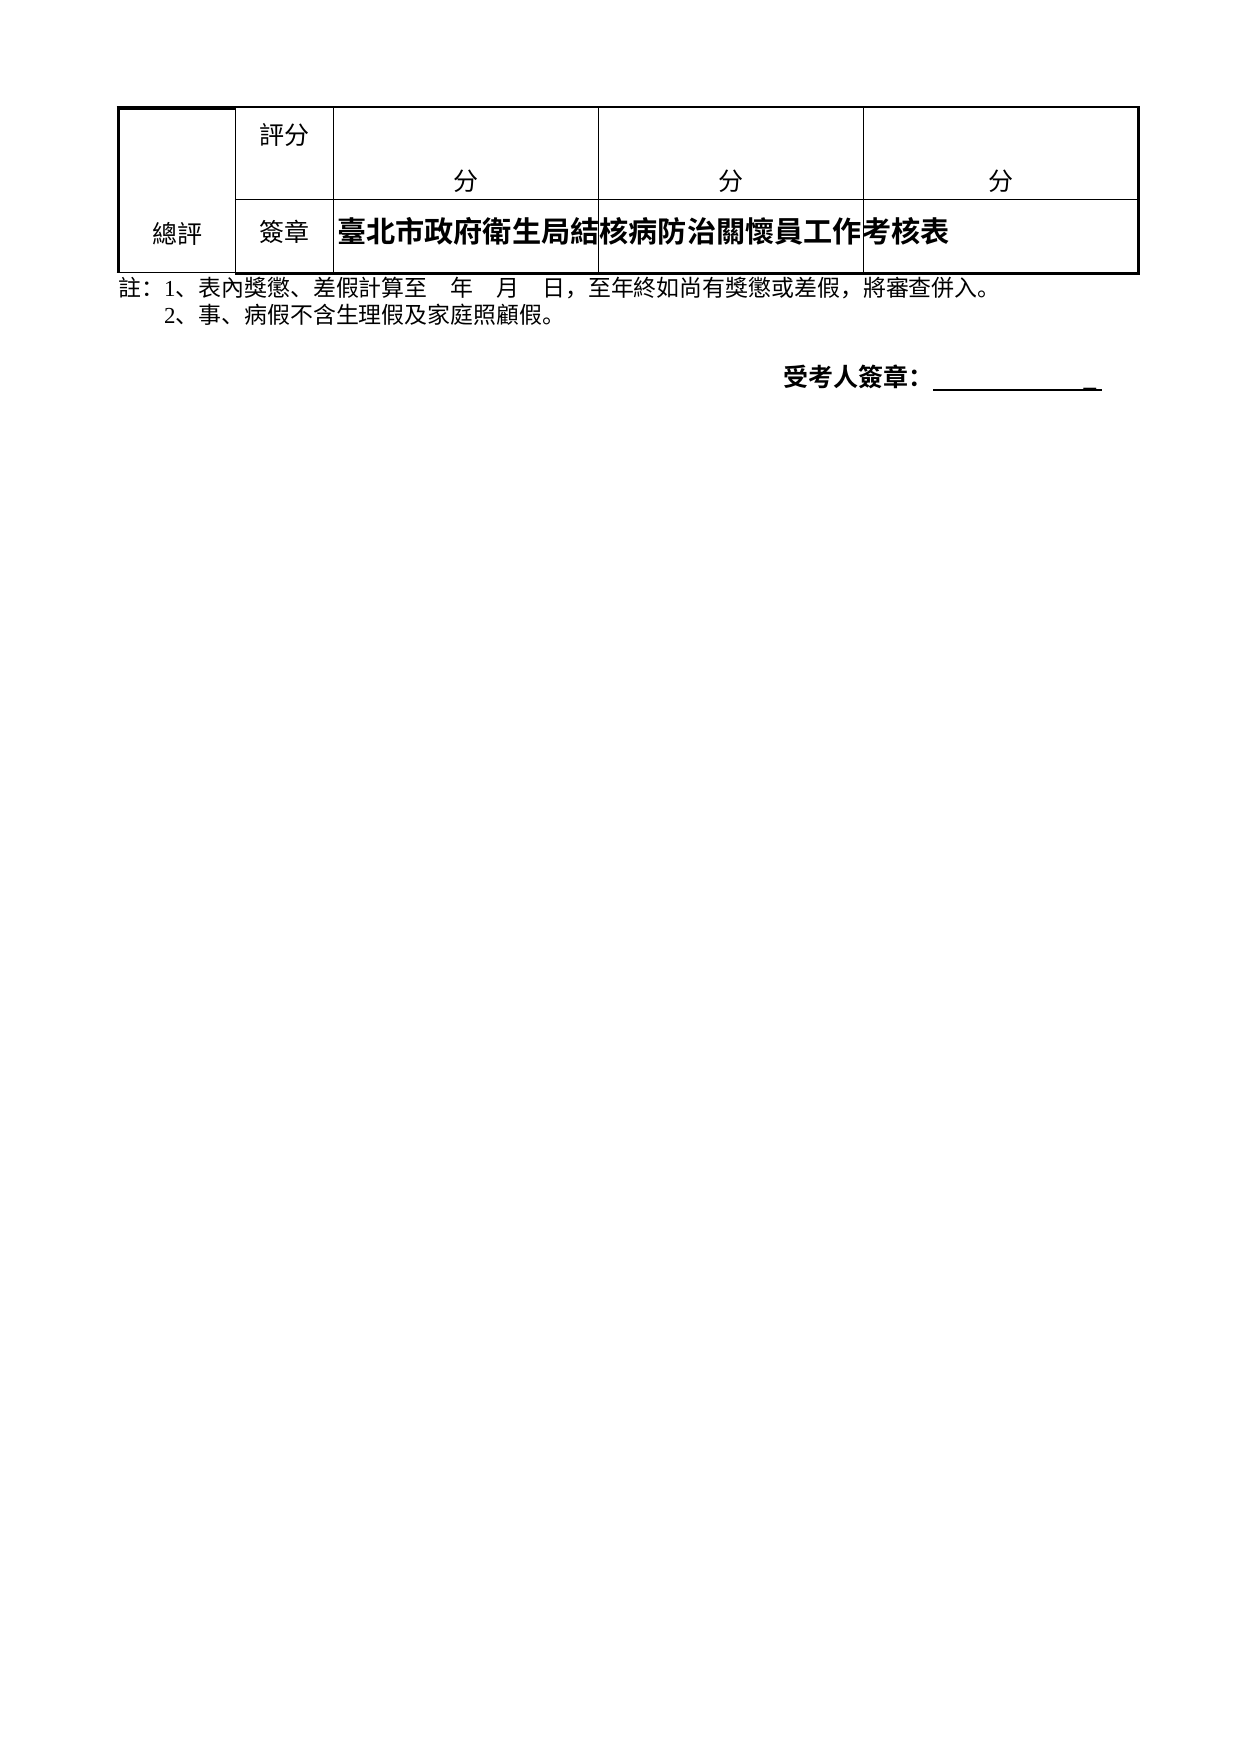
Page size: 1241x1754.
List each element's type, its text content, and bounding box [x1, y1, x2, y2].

table_cell [864, 200, 1137, 209]
table_cell 分 [599, 108, 863, 199]
text 臺北市政府衛生局結核病防治關懷員工作考核表 [146, 209, 1141, 251]
text 註：1、表內獎懲、差假計算至 年 月 日，至年終如尚有獎懲或差假，將審查併入。 [118, 275, 1122, 302]
text 2、事、病假不含生理假及家庭照顧假。 [118, 302, 1122, 329]
table_cell [599, 200, 863, 209]
table_cell 簽章 [236, 251, 333, 272]
table_cell 分 [864, 108, 1137, 199]
table_cell [599, 251, 863, 272]
table_cell [864, 251, 1137, 272]
text 受考人簽章： _ [783, 358, 1178, 394]
table_cell 分 [334, 108, 598, 199]
table_cell [334, 251, 598, 272]
table_cell 簽章 [236, 200, 333, 209]
table_cell 評分 [236, 108, 333, 199]
table_cell [334, 200, 598, 209]
